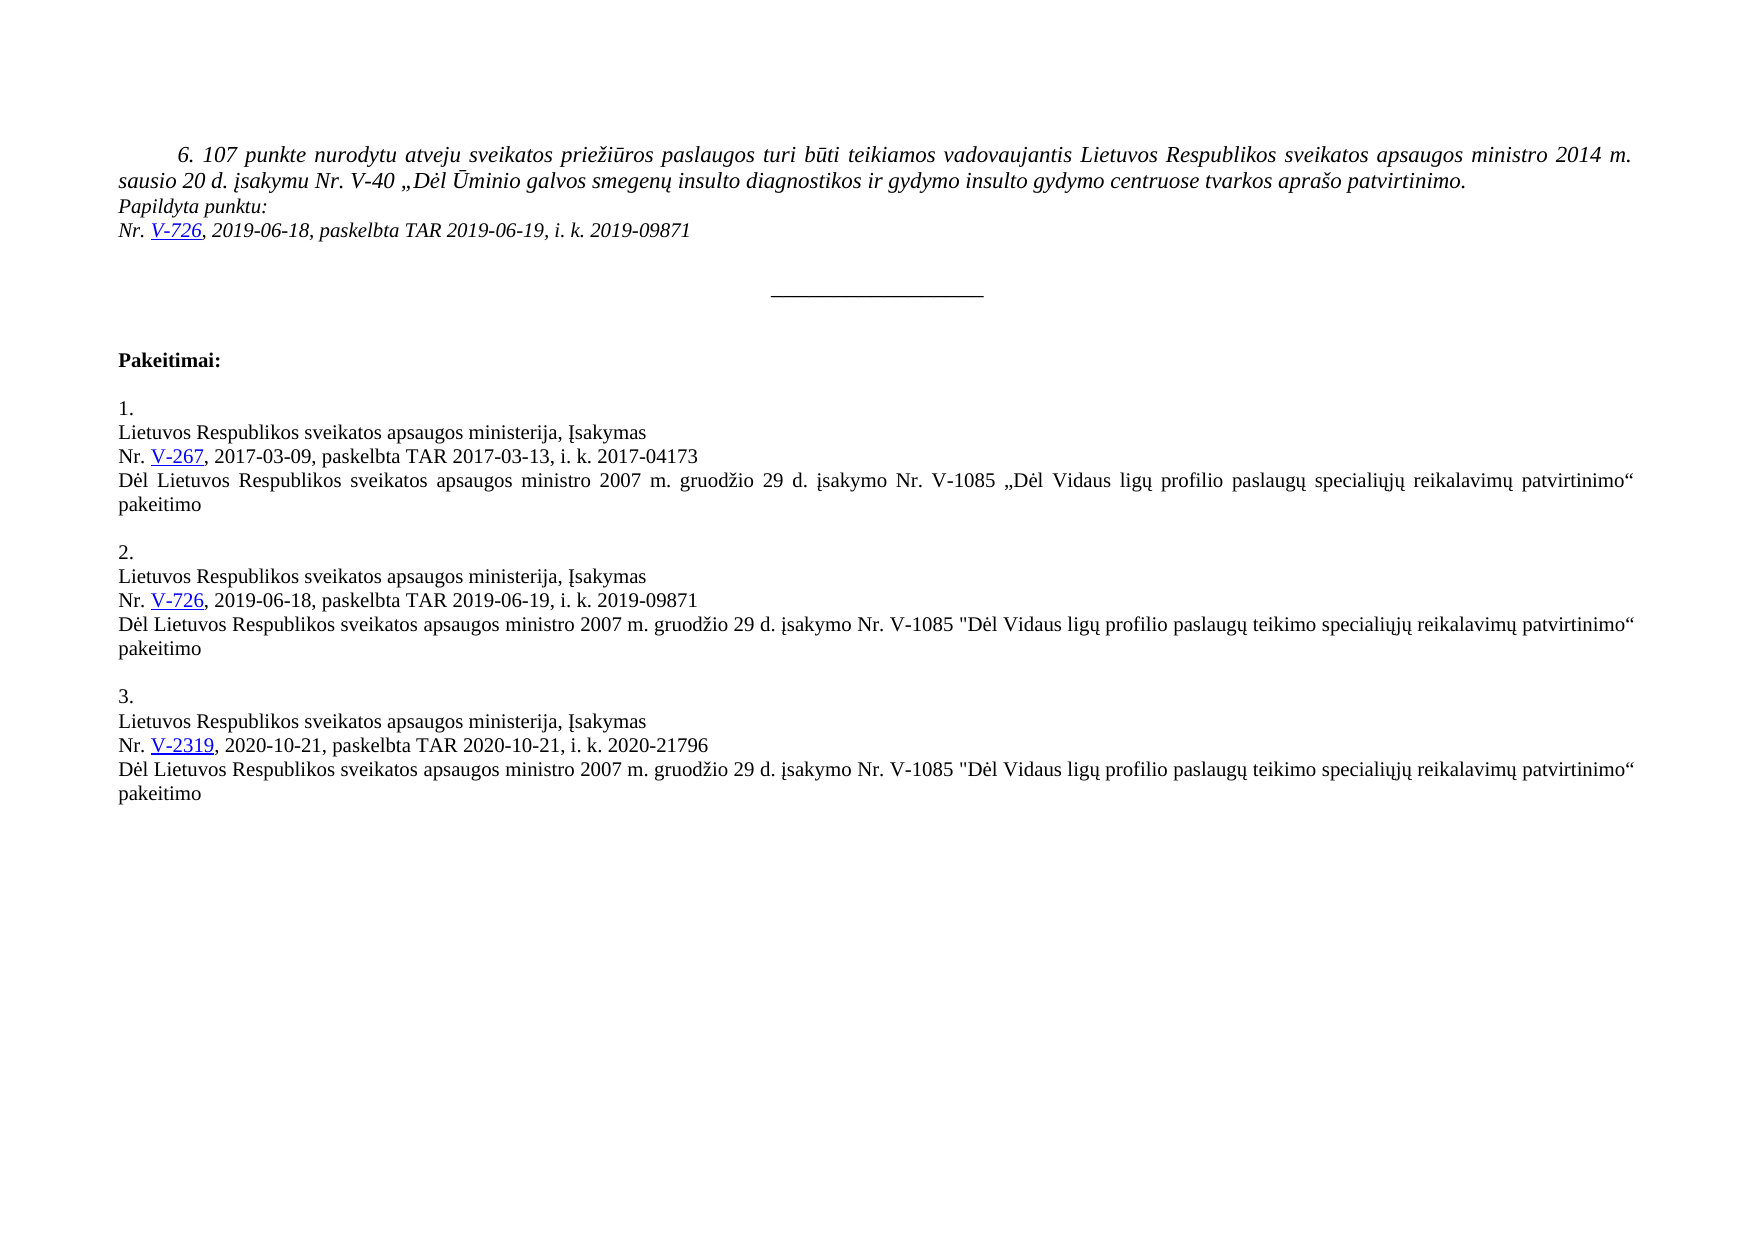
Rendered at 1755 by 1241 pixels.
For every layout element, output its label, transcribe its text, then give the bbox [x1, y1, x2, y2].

text Lietuvos Respublikos sveikatos apsaugos ministerija, Įsakymas [118, 420, 1636, 444]
text Pakeitimai: [118, 348, 1636, 372]
text Lietuvos Respublikos sveikatos apsaugos ministerija, Įsakymas [118, 564, 1636, 588]
text 3. [118, 684, 1636, 708]
text 6. 107 punkte nurodytu atveju sveikatos priežiūros paslaugos turi būti teikiamos vadovaujantis Lietuvos Respublikos sveikatos apsaugos ministro 2014 m. sausio 20 d. įsakymu Nr. V-40 „Dėl Ūminio galvos smegenų insulto diagnostikos ir gydymo insulto gydymo centruose tvarkos aprašo patvirtinimo. [118, 141, 1636, 194]
text Dėl Lietuvos Respublikos sveikatos apsaugos ministro 2007 m. gruodžio 29 d. įsakymo Nr. V-1085 "Dėl Vidaus ligų profilio paslaugų teikimo specialiųjų reikalavimų patvirtinimo“ pakeitimo [118, 757, 1636, 805]
text 2. [118, 540, 1636, 564]
text Lietuvos Respublikos sveikatos apsaugos ministerija, Įsakymas [118, 708, 1636, 733]
text Dėl Lietuvos Respublikos sveikatos apsaugos ministro 2007 m. gruodžio 29 d. įsakymo Nr. V-1085 „Dėl Vidaus ligų profilio paslaugų specialiųjų reikalavimų patvirtinimo“ pakeitimo [118, 468, 1636, 516]
text Papildyta punktu: [118, 194, 1636, 218]
text Nr. V-267, 2017-03-09, paskelbta TAR 2017-03-13, i. k. 2017-04173 [118, 444, 1636, 468]
text _________________ [118, 271, 1636, 299]
text Nr. V-726, 2019-06-18, paskelbta TAR 2019-06-19, i. k. 2019-09871 [118, 218, 1636, 242]
text Dėl Lietuvos Respublikos sveikatos apsaugos ministro 2007 m. gruodžio 29 d. įsakymo Nr. V-1085 "Dėl Vidaus ligų profilio paslaugų teikimo specialiųjų reikalavimų patvirtinimo“ pakeitimo [118, 612, 1636, 660]
text Nr. V-726, 2019-06-18, paskelbta TAR 2019-06-19, i. k. 2019-09871 [118, 588, 1636, 612]
text Nr. V-2319, 2020-10-21, paskelbta TAR 2020-10-21, i. k. 2020-21796 [118, 733, 1636, 757]
text 1. [118, 396, 1636, 420]
